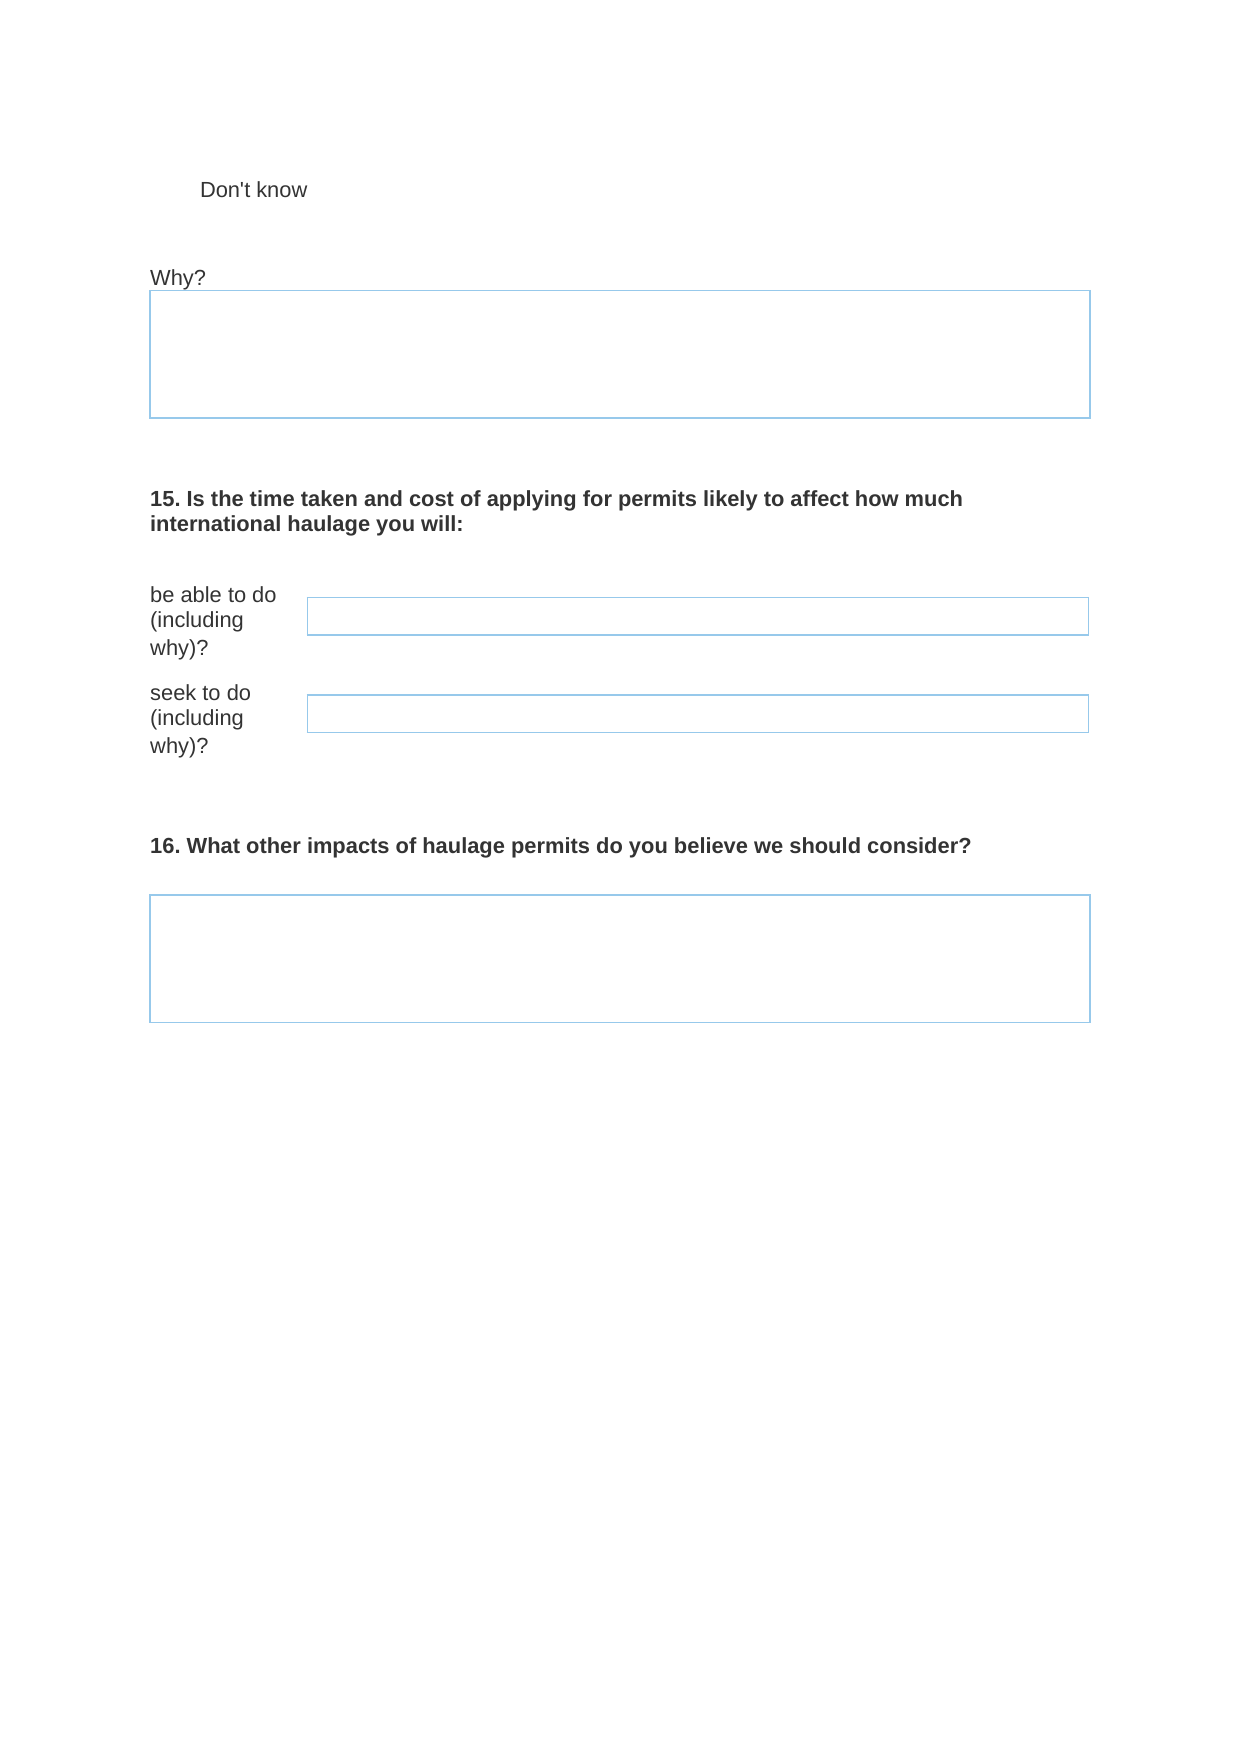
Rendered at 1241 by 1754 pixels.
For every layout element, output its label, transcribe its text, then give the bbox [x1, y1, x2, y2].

table_cell Don't know [200, 150, 307, 218]
subtitle 15. Is the time taken and cost of applying for permits likely to affect how much international haulage you will: [150, 486, 1090, 536]
table_header be able to do (including why)? [150, 572, 307, 669]
table_header [307, 572, 1090, 669]
table_cell [150, 150, 200, 218]
table_cell seek to do (including why)? [150, 669, 307, 766]
table_header [151, 291, 1089, 417]
subtitle 16. What other impacts of haulage permits do you believe we should consider? [150, 833, 1090, 858]
table_header [151, 896, 1089, 1021]
table_header [308, 696, 1088, 731]
table_header [308, 598, 1088, 634]
text Why? [150, 264, 1090, 290]
table_cell [307, 669, 1090, 766]
